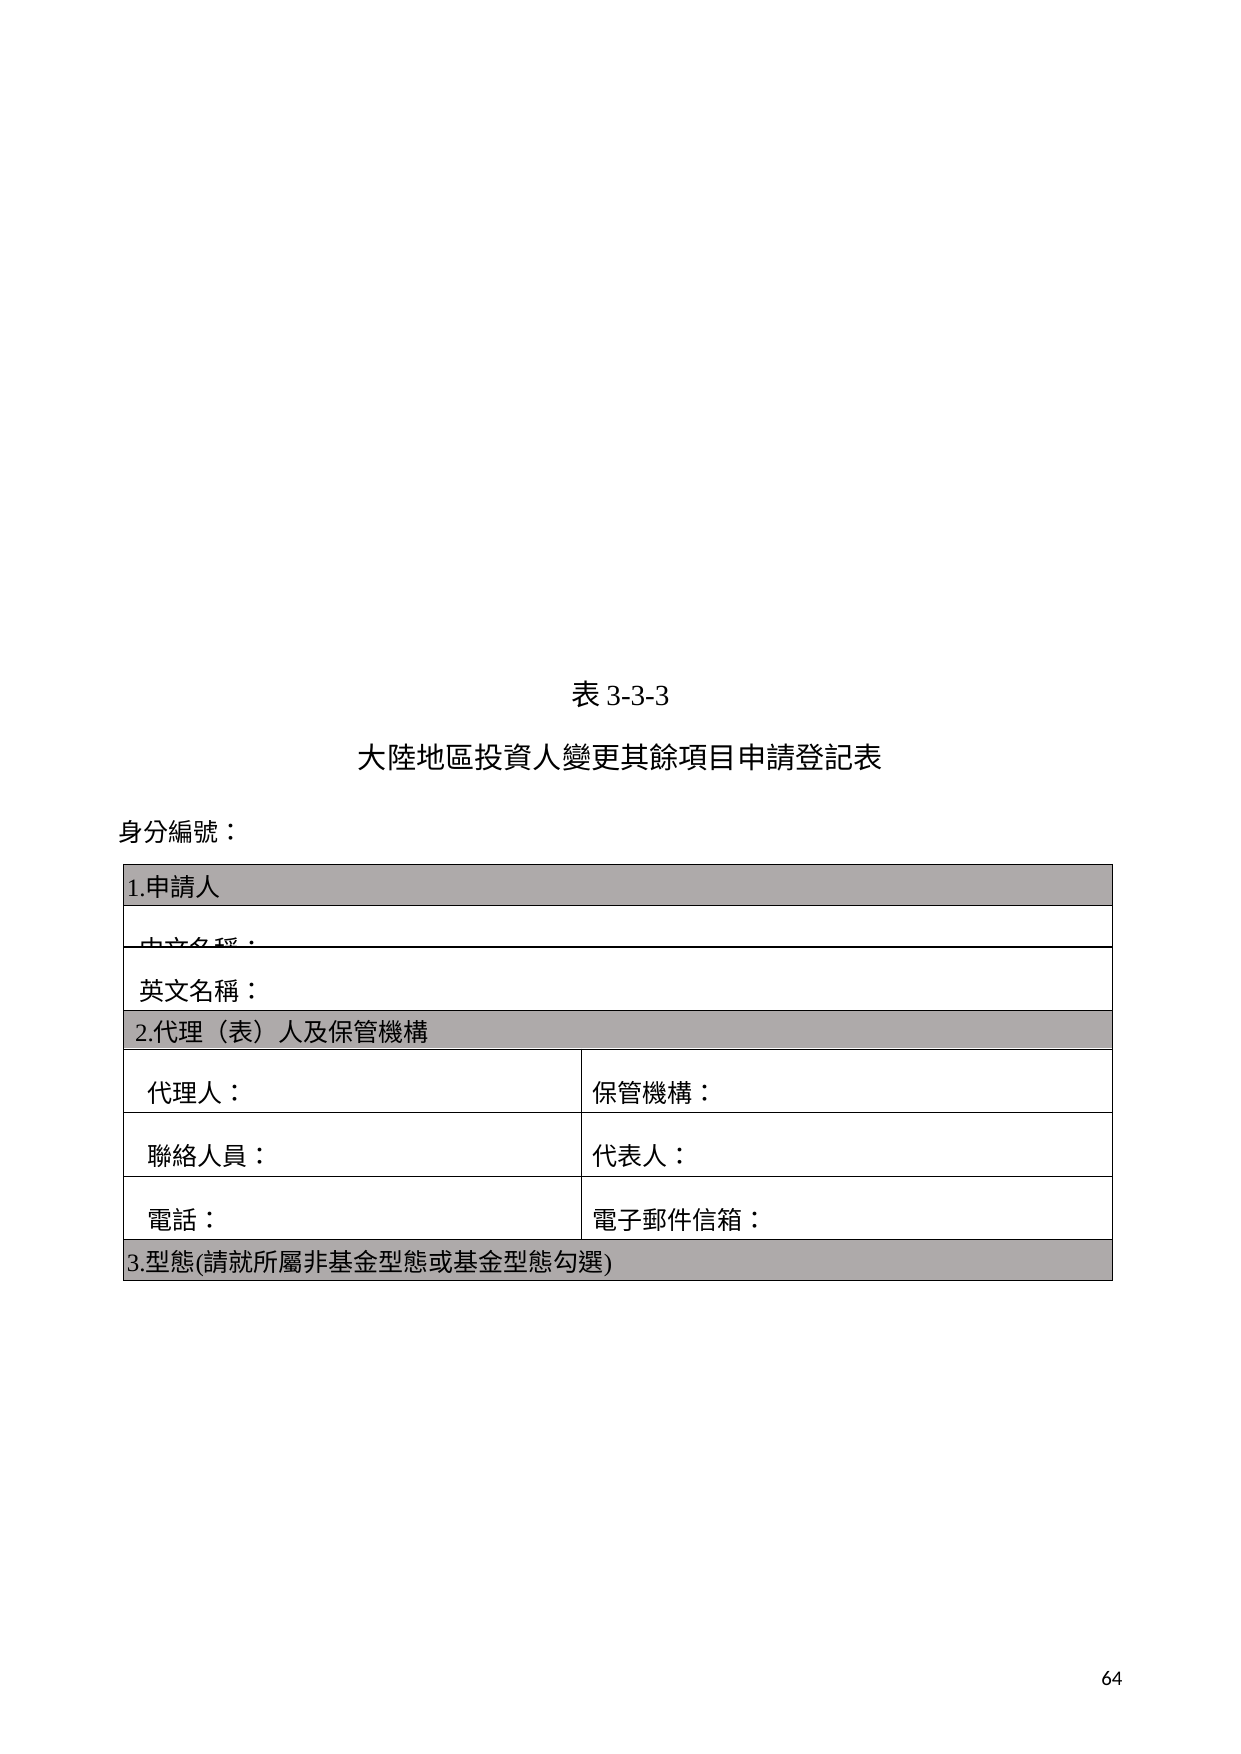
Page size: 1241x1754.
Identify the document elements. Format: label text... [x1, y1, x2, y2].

table_cell 中文名稱： [124, 906, 1112, 946]
table_cell 代表人： [582, 1113, 1112, 1176]
table_cell 代理人： [124, 1050, 581, 1112]
table_header 1.申請人 [124, 865, 1112, 905]
table_cell 3.型態(請就所屬非基金型態或基金型態勾選) [124, 1240, 1112, 1280]
table_cell 聯絡人員： [124, 1113, 581, 1176]
table_cell [1113, 1049, 1117, 1112]
table_cell [1113, 1239, 1117, 1280]
table_cell [1113, 1112, 1117, 1176]
table_cell [1113, 1176, 1117, 1239]
text 大陸地區投資人變更其餘項目申請登記表 [118, 714, 1122, 776]
table_cell 保管機構： [582, 1050, 1112, 1112]
text 身分編號： [118, 789, 1122, 851]
table_cell [1113, 946, 1117, 1010]
text 表3-3-3 [118, 651, 1122, 714]
table_cell 英文名稱： [124, 948, 1112, 1010]
table_header [1113, 864, 1117, 905]
table_cell 電子郵件信箱： [582, 1177, 1112, 1239]
table_cell 電話： [124, 1177, 581, 1239]
table_cell 2.代理（表）人及保管機構 [124, 1011, 1112, 1048]
table_cell [1113, 1010, 1117, 1048]
table_cell [1113, 905, 1117, 946]
